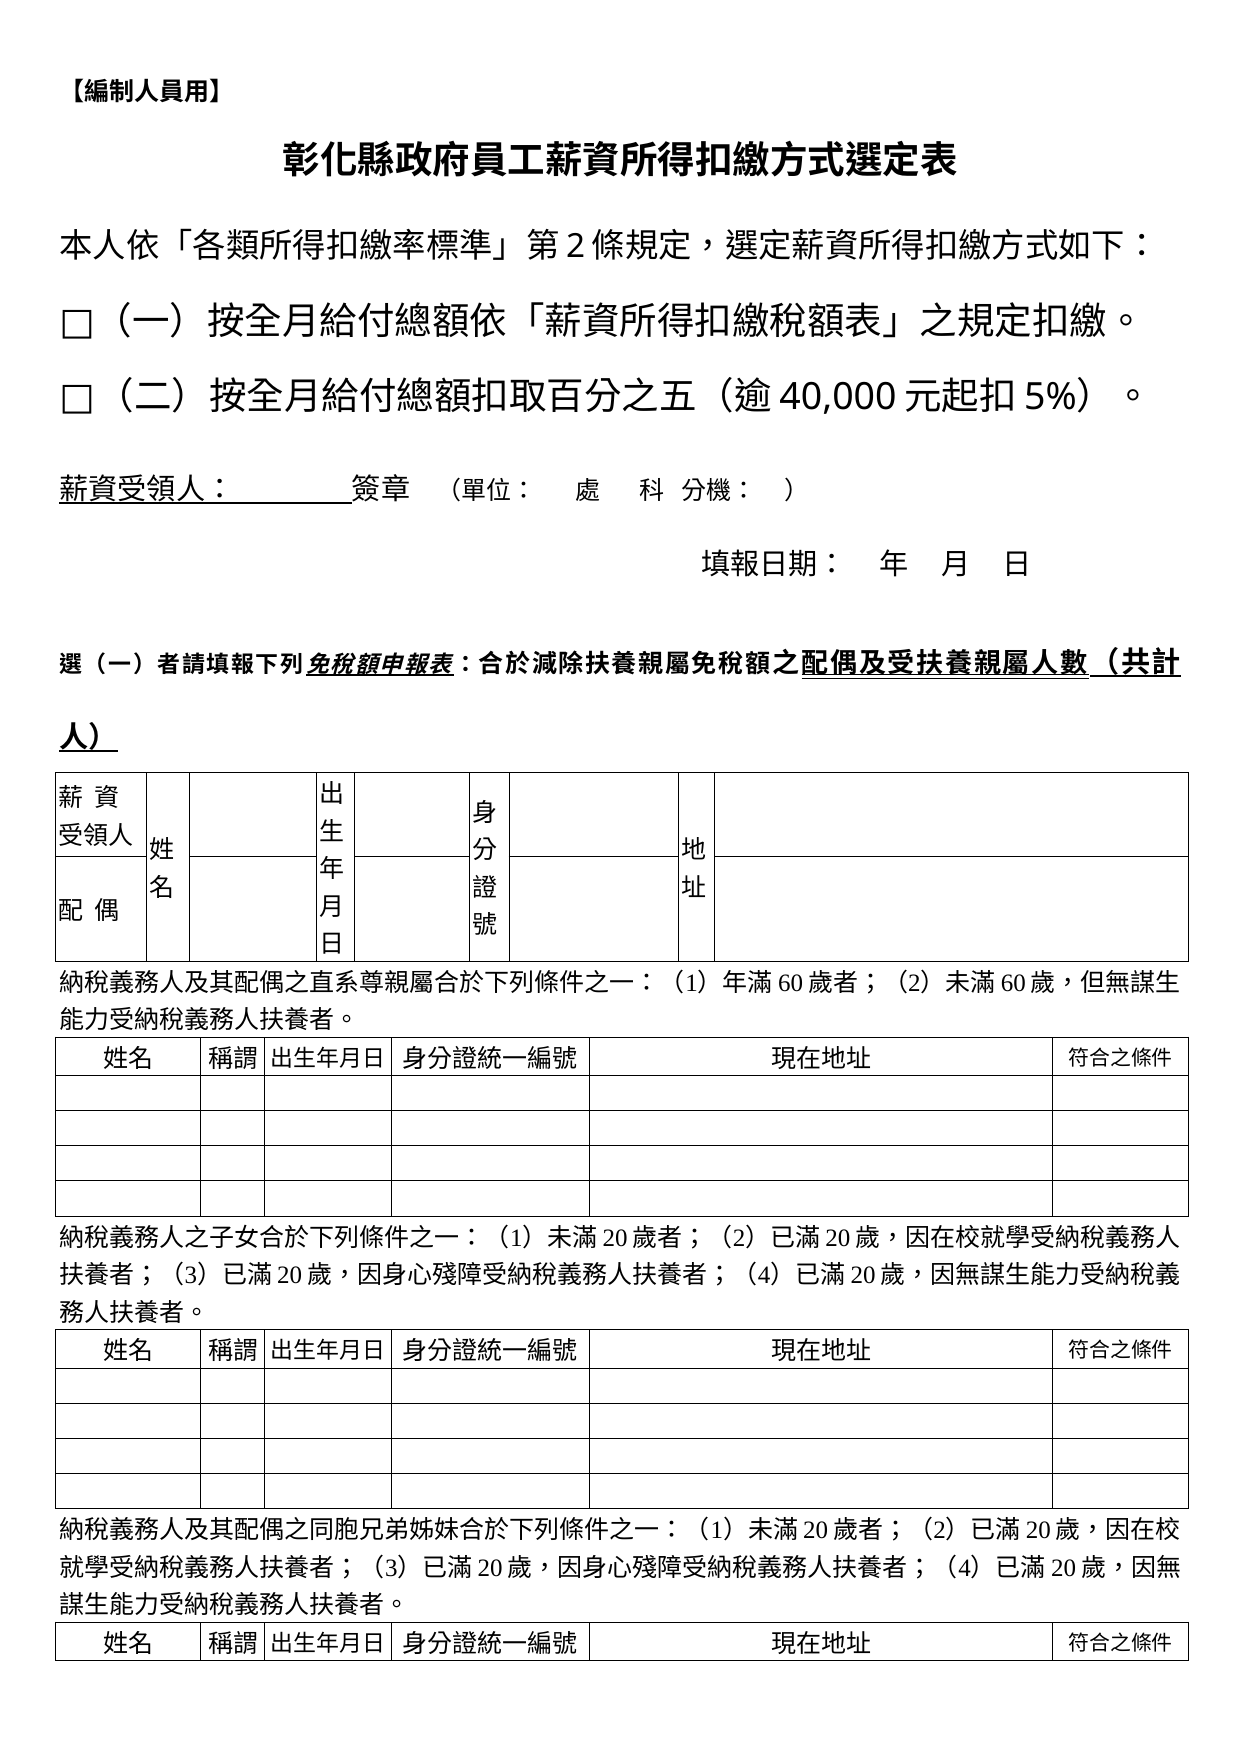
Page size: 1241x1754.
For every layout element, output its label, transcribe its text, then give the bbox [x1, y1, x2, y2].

text □（一）按全月給付總額依「薪資所得扣繳稅額表」之規定扣繳。 [59, 281, 1181, 356]
table_cell [265, 1369, 391, 1403]
table_cell [590, 1404, 1052, 1438]
table_header 薪 資 受領人 [56, 773, 146, 856]
table_header 姓名 [56, 1623, 200, 1660]
table_cell [1053, 1181, 1188, 1216]
table_cell [265, 1076, 391, 1110]
table_header 符合之條件 [1053, 1330, 1188, 1368]
table_cell [392, 1076, 589, 1110]
table_cell [392, 1369, 589, 1403]
table_header 稱謂 [201, 1623, 264, 1660]
table_cell [201, 1474, 264, 1508]
text 薪資受領人： 簽章 （單位： 處 科 分機： ） [59, 449, 1181, 524]
table_cell [1053, 1111, 1188, 1145]
table_cell [590, 1111, 1052, 1145]
table_cell [265, 1181, 391, 1216]
table_cell [590, 1474, 1052, 1508]
table_header 姓名 [56, 1038, 200, 1075]
text 彰化縣政府員工薪資所得扣繳方式選定表 [59, 119, 1181, 194]
table_header [355, 773, 469, 856]
table_cell [590, 1181, 1052, 1216]
table_cell [392, 1404, 589, 1438]
table_cell [56, 1439, 200, 1473]
text 填報日期： 年 月 日 [59, 524, 1181, 599]
table_cell [56, 1474, 200, 1508]
table_cell [265, 1404, 391, 1438]
table_cell [201, 1404, 264, 1438]
table_cell [265, 1146, 391, 1180]
table_cell [1053, 1369, 1188, 1403]
table_cell [265, 1474, 391, 1508]
table_header [510, 773, 678, 856]
table_cell [590, 1076, 1052, 1110]
table_cell [201, 1369, 264, 1403]
table_cell [355, 857, 469, 961]
table_header 身分證統一編號 [392, 1038, 589, 1075]
table_cell [265, 1111, 391, 1145]
table_cell [715, 857, 1188, 961]
table_cell [201, 1146, 264, 1180]
table_cell [201, 1181, 264, 1216]
table_header 稱謂 [201, 1038, 264, 1075]
table_cell [590, 1146, 1052, 1180]
table_header 身分證統一編號 [392, 1330, 589, 1368]
text 選（一）者請填報下列免稅額申報表：合於減除扶養親屬免稅額之配偶及受扶養親屬人數（共計 人） [59, 622, 1181, 772]
table_cell [1053, 1146, 1188, 1180]
table_cell [510, 857, 678, 961]
table_cell [1053, 1076, 1188, 1110]
table_header 出生年月日 [265, 1330, 391, 1368]
table_header 姓名 [56, 1330, 200, 1368]
table_header 地 址 [679, 773, 714, 961]
table_header 稱謂 [201, 1330, 264, 1368]
table_cell [392, 1474, 589, 1508]
table_header 現在地址 [590, 1623, 1052, 1660]
table_header 身 分 證 號 [470, 773, 509, 961]
table_cell 配 偶 [56, 857, 146, 961]
table_header 身分證統一編號 [392, 1623, 589, 1660]
table_cell [392, 1146, 589, 1180]
text 【編制人員用】 [59, 71, 1181, 108]
table_cell [1053, 1439, 1188, 1473]
table_cell [201, 1439, 264, 1473]
table_cell [1053, 1404, 1188, 1438]
table_header 出生年月日 [265, 1038, 391, 1075]
table_cell [56, 1404, 200, 1438]
table_cell [56, 1111, 200, 1145]
table_header 現在地址 [590, 1038, 1052, 1075]
table_cell [56, 1181, 200, 1216]
table_header [190, 773, 316, 856]
table_cell [392, 1181, 589, 1216]
table_header 符合之條件 [1053, 1038, 1188, 1075]
table_cell [1053, 1474, 1188, 1508]
table_cell [265, 1439, 391, 1473]
table_cell [590, 1439, 1052, 1473]
table_cell [201, 1076, 264, 1110]
table_cell [392, 1111, 589, 1145]
text 納稅義務人之子女合於下列條件之一：（1）未滿20歲者；（2）已滿20歲，因在校就學受納稅義務人扶養者；（3）已滿20歲，因身心殘障受納稅義務人扶養者；（4）已滿20歲，因無謀生能力受納稅義務人扶養者。 [59, 1217, 1181, 1329]
list （二）按全月給付總額扣取百分之五（逾40,000元起扣5%）。 [59, 356, 1181, 431]
table_cell [201, 1111, 264, 1145]
table_cell [392, 1439, 589, 1473]
text 納稅義務人及其配偶之同胞兄弟姊妹合於下列條件之一：（1）未滿20歲者；（2）已滿20歲，因在校就學受納稅義務人扶養者；（3）已滿20歲，因身心殘障受納稅義務人扶養者；（4）已滿20歲，因無謀生能力受納稅義務人扶養者。 [59, 1509, 1181, 1622]
table_header [715, 773, 1188, 856]
table_header 出 生 年 月 日 [317, 773, 354, 961]
table_header 姓 名 [147, 773, 189, 961]
table_cell [56, 1076, 200, 1110]
text 本人依「各類所得扣繳率標準」第2條規定，選定薪資所得扣繳方式如下： [59, 206, 1181, 281]
table_header 出生年月日 [265, 1623, 391, 1660]
table_cell [56, 1369, 200, 1403]
text 納稅義務人及其配偶之直系尊親屬合於下列條件之一：（1）年滿60歲者；（2）未滿60歲，但無謀生能力受納稅義務人扶養者。 [59, 962, 1181, 1037]
table_header 現在地址 [590, 1330, 1052, 1368]
table_cell [56, 1146, 200, 1180]
table_cell [590, 1369, 1052, 1403]
table_cell [190, 857, 316, 961]
table_header 符合之條件 [1053, 1623, 1188, 1660]
